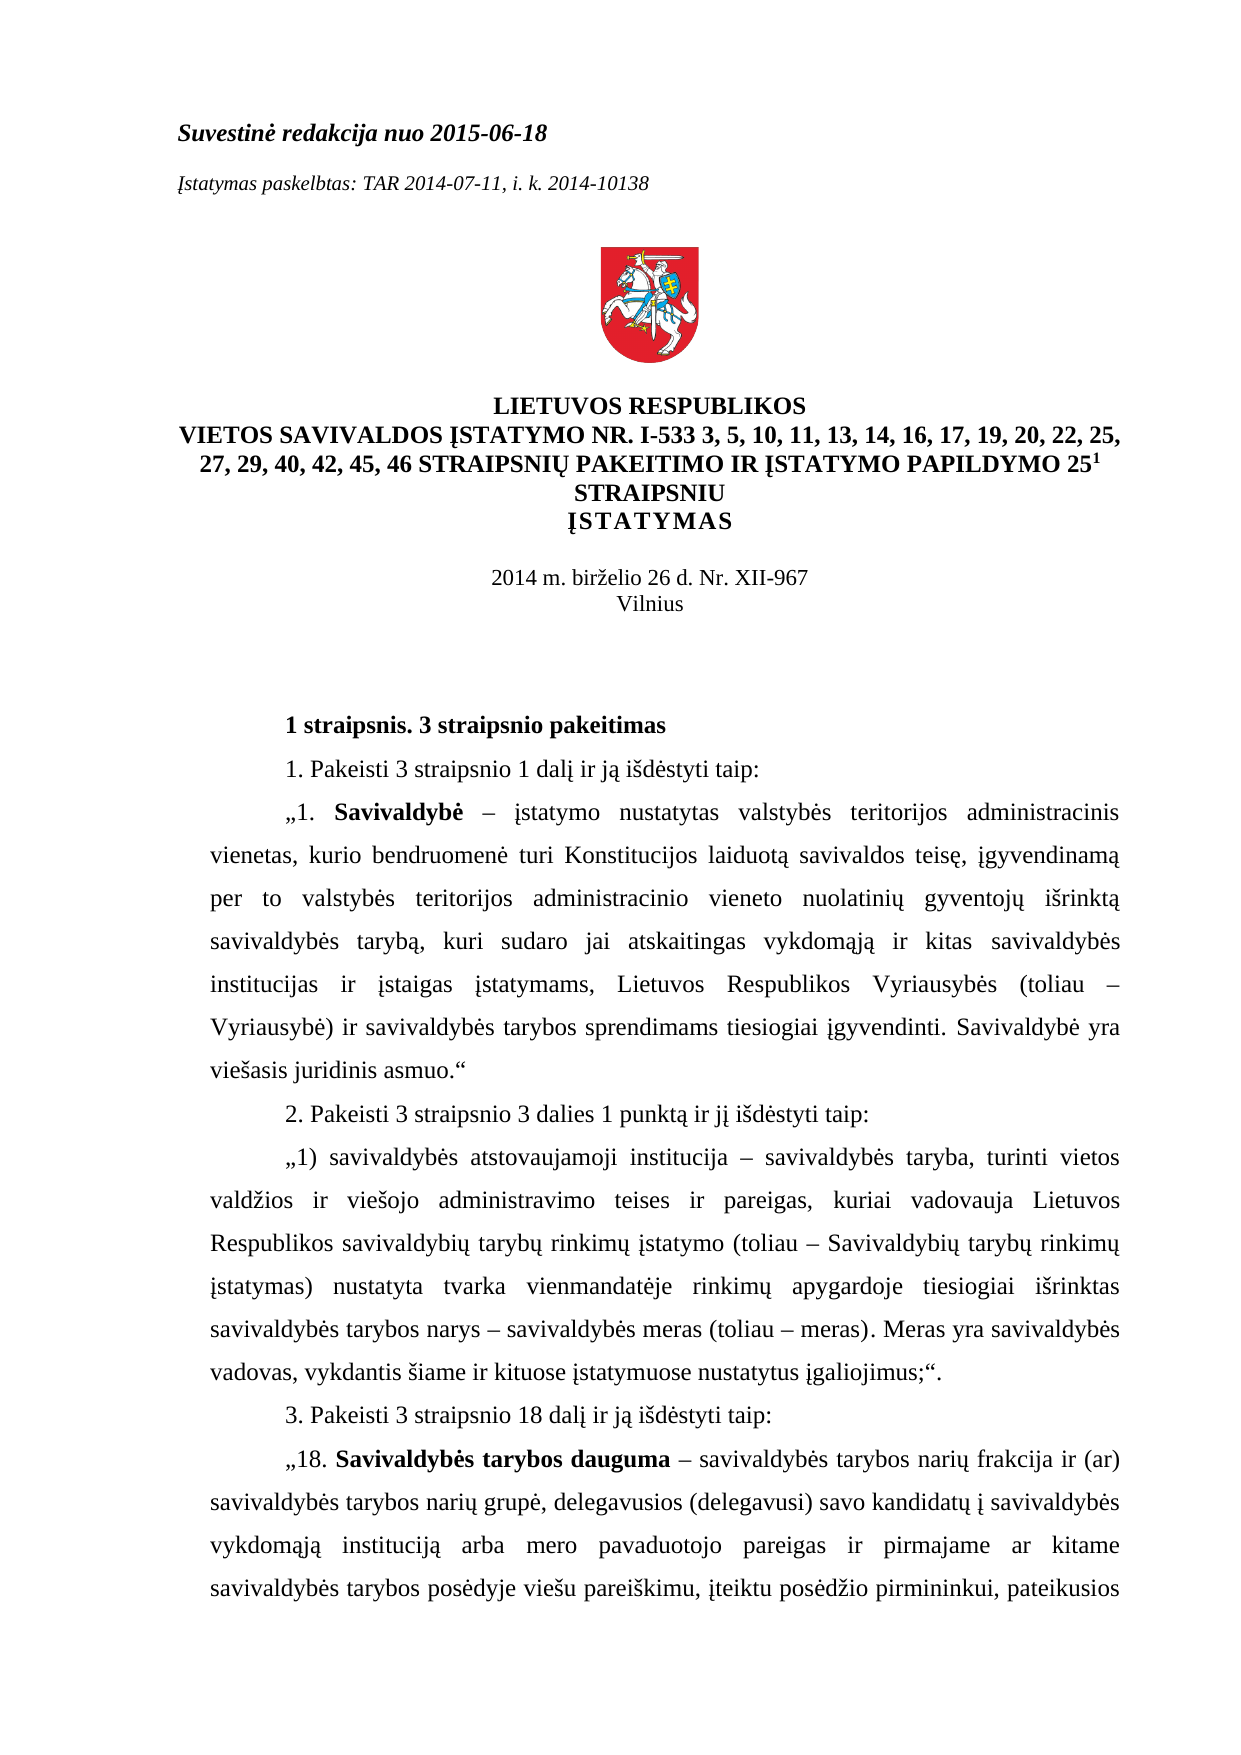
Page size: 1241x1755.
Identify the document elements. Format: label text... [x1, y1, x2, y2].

text „1. Savivaldybė – įstatymo nustatytas valstybės teritorijos administracinis vienetas, kurio bendruomenė turi Konstitucijos laiduotą savivaldos teisę, įgyvendinamą per to valstybės teritorijos administracinio vieneto nuolatinių gyventojų išrinktą savivaldybės tarybą, kuri sudaro jai atskaitingas vykdomąją ir kitas savivaldybės institucijas ir įstaigas įstatymams, Lietuvos Respublikos Vyriausybės (toliau – Vyriausybė) ir savivaldybės tarybos sprendimams tiesiogiai įgyvendinti. Savivaldybė yra viešasis juridinis asmuo.“ [210, 797, 1120, 1084]
text LIETUVOS RESPUBLIKOS [177, 391, 1122, 420]
text 3. Pakeisti 3 straipsnio 18 dalį ir ją išdėstyti taip: [210, 1401, 1120, 1429]
text 2. Pakeisti 3 straipsnio 3 dalies 1 punktą ir jį išdėstyti taip: [210, 1099, 1120, 1127]
text Įstatymas paskelbtas: TAR 2014-07-11, i. k. 2014-10138 [177, 171, 1122, 195]
text ĮSTATYMAS [177, 506, 1122, 535]
text 2014 m. birželio 26 d. Nr. XII-967 Vilnius [177, 564, 1122, 617]
text 1. Pakeisti 3 straipsnio 1 dalį ir ją išdėstyti taip: [210, 754, 1120, 782]
text Suvestinė redakcija nuo 2015-06-18 [177, 118, 1122, 147]
text „1) savivaldybės atstovaujamoji institucija – savivaldybės taryba, turinti vietos valdžios ir viešojo administravimo teises ir pareigas, kuriai vadovauja Lietuvos Respublikos savivaldybių tarybų rinkimų įstatymo (toliau – Savivaldybių tarybų rinkimų įstatymas) nustatyta tvarka vienmandatėje rinkimų apygardoje tiesiogiai išrinktas savivaldybės tarybos narys – savivaldybės meras (toliau – meras). Meras yra savivaldybės vadovas, vykdantis šiame ir kituose įstatymuose nustatytus įgaliojimus;“. [210, 1142, 1120, 1386]
text 1 straipsnis. 3 straipsnio pakeitimas [210, 711, 1120, 739]
text „18. Savivaldybės tarybos dauguma – savivaldybės tarybos narių frakcija ir (ar) savivaldybės tarybos narių grupė, delegavusios (delegavusi) savo kandidatų į savivaldybės vykdomąją instituciją arba mero pavaduotojo pareigas ir pirmajame ar kitame savivaldybės tarybos posėdyje viešu pareiškimu, įteiktu posėdžio pirmininkui, pateikusios [210, 1444, 1120, 1602]
text VIETOS SAVIVALDOS ĮSTATYMO NR. I-533 3, 5, 10, 11, 13, 14, 16, 17, 19, 20, 22, 25, 27, 29, 40, 42, 45, 46 STRAIPSNIŲ PAKEITIMO IR ĮSTATYMO PAPILDYMO 251 STRAIPSNIU [177, 420, 1122, 506]
